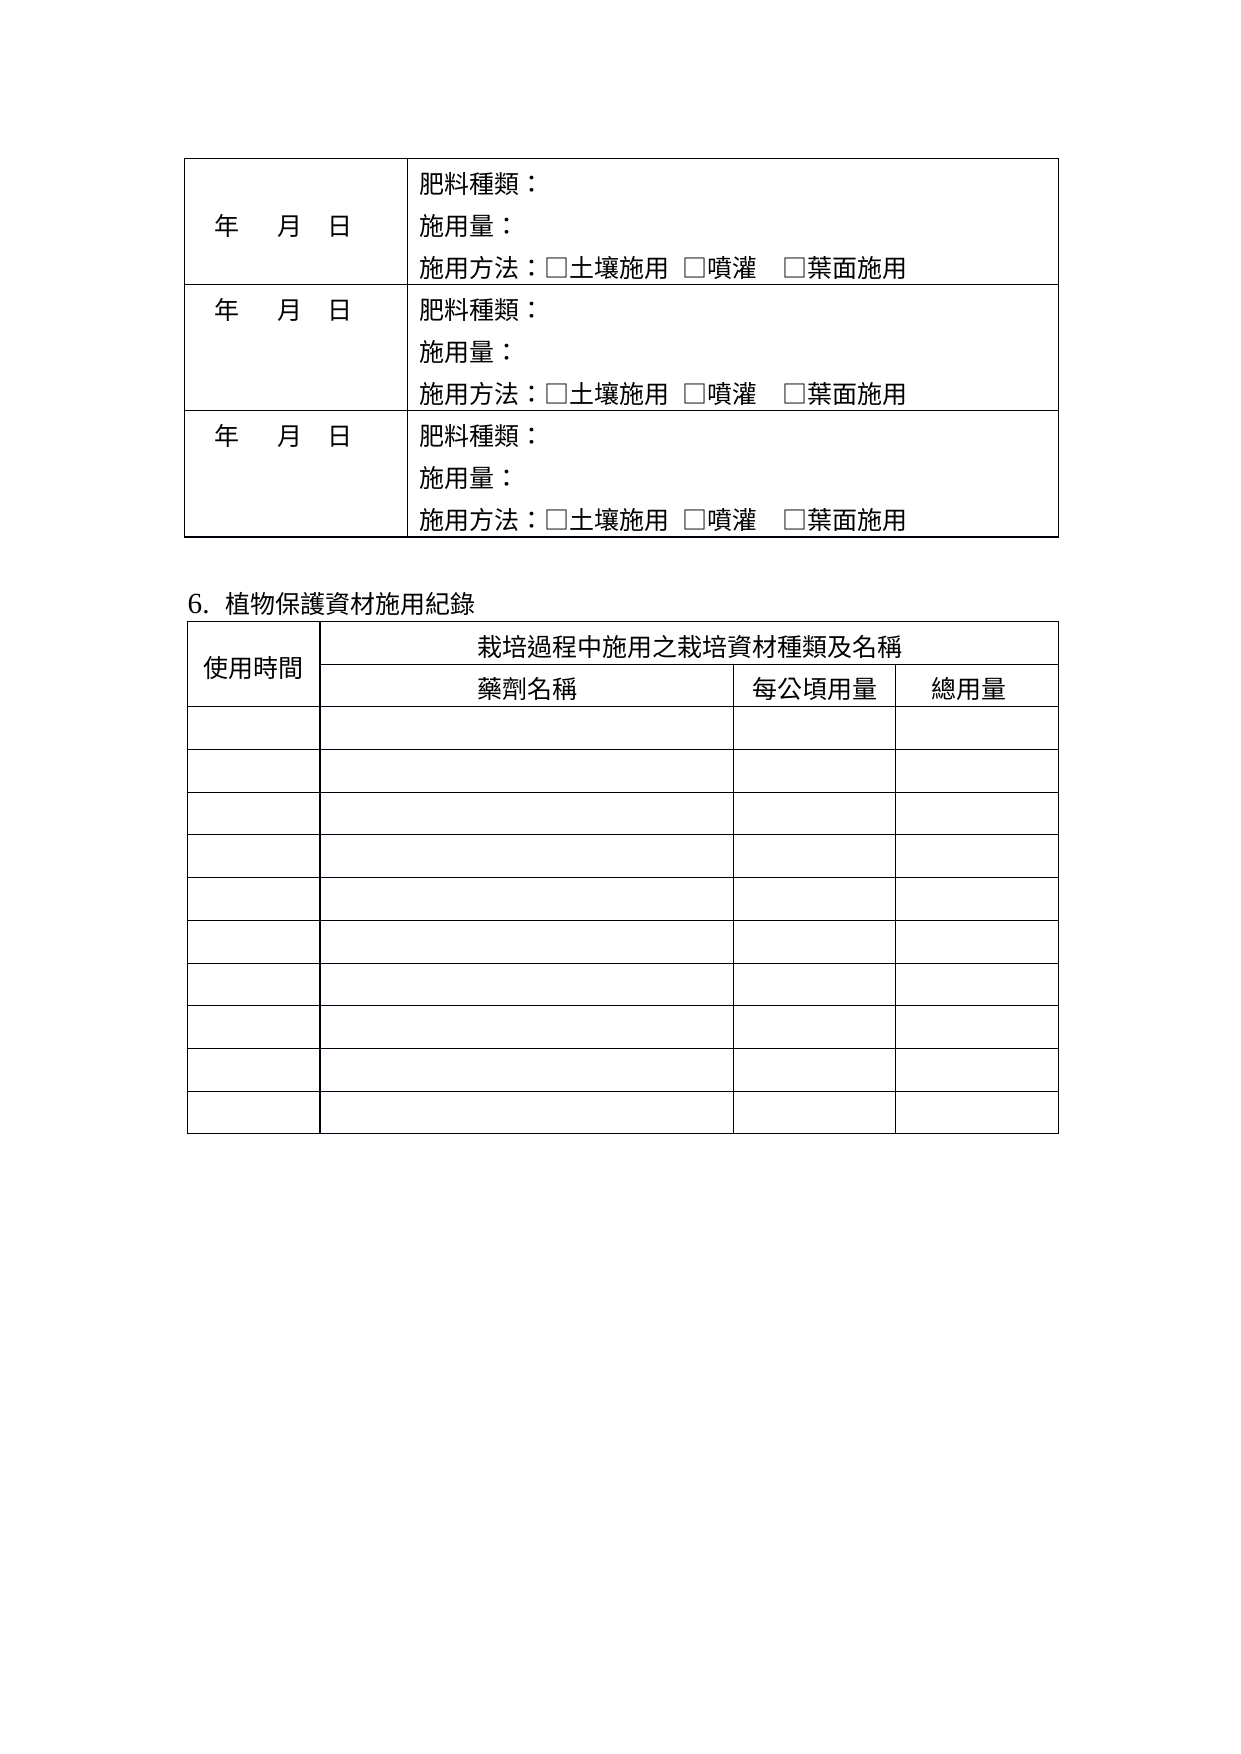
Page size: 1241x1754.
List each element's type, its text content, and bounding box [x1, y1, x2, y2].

table_cell 總用量 [896, 665, 1058, 706]
table_cell 每公頃用量 [734, 665, 895, 706]
table_cell 年 月 日 [185, 411, 407, 536]
table_cell [321, 793, 733, 834]
table_cell [896, 878, 1058, 920]
table_cell [321, 878, 733, 920]
table_cell [896, 793, 1058, 834]
table_cell 肥料種類： 施用量： 施用方法：□土壤施用 □噴灌 □葉面施用 [408, 411, 1058, 536]
table_cell [321, 835, 733, 877]
table_cell [896, 835, 1058, 877]
table_cell [734, 793, 895, 834]
table_cell [734, 1006, 895, 1048]
table_cell [734, 750, 895, 792]
table_cell [321, 921, 733, 962]
table_header 使用時間 [188, 622, 319, 706]
table_cell [734, 1092, 895, 1133]
table_cell 藥劑名稱 [321, 665, 733, 706]
table_cell [321, 750, 733, 792]
table_cell [734, 1049, 895, 1091]
table_cell 年 月 日 [185, 159, 407, 284]
table_cell [188, 878, 319, 920]
table_cell [896, 1092, 1058, 1133]
table_cell 肥料種類： 施用量： 施用方法：□土壤施用 □噴灌 □葉面施用 [408, 159, 1058, 284]
table_cell [188, 750, 319, 792]
table_cell [896, 964, 1058, 1005]
table_cell [734, 964, 895, 1005]
table_cell [188, 707, 319, 749]
table_cell [321, 707, 733, 749]
table_cell [734, 878, 895, 920]
table_cell [188, 835, 319, 877]
table_cell [188, 1049, 319, 1091]
table_cell 年 月 日 [185, 285, 407, 410]
table_cell 肥料種類： 施用量： 施用方法：□土壤施用 □噴灌 □葉面施用 [408, 285, 1058, 410]
list 植物保護資材施用紀錄 [187, 579, 1053, 621]
table_cell [188, 1006, 319, 1048]
table_cell [188, 964, 319, 1005]
table_cell [896, 750, 1058, 792]
table_cell [896, 707, 1058, 749]
table_cell [321, 964, 733, 1005]
table_cell [734, 707, 895, 749]
table_cell [321, 1049, 733, 1091]
table_header 栽培過程中施用之栽培資材種類及名稱 [321, 622, 1058, 663]
table_cell [896, 921, 1058, 962]
table_cell [321, 1092, 733, 1133]
table_cell [188, 1092, 319, 1133]
table_cell [734, 835, 895, 877]
table_cell [734, 921, 895, 962]
table_cell [896, 1006, 1058, 1048]
table_cell [188, 793, 319, 834]
table_cell [321, 1006, 733, 1048]
table_cell [188, 921, 319, 962]
table_cell [896, 1049, 1058, 1091]
